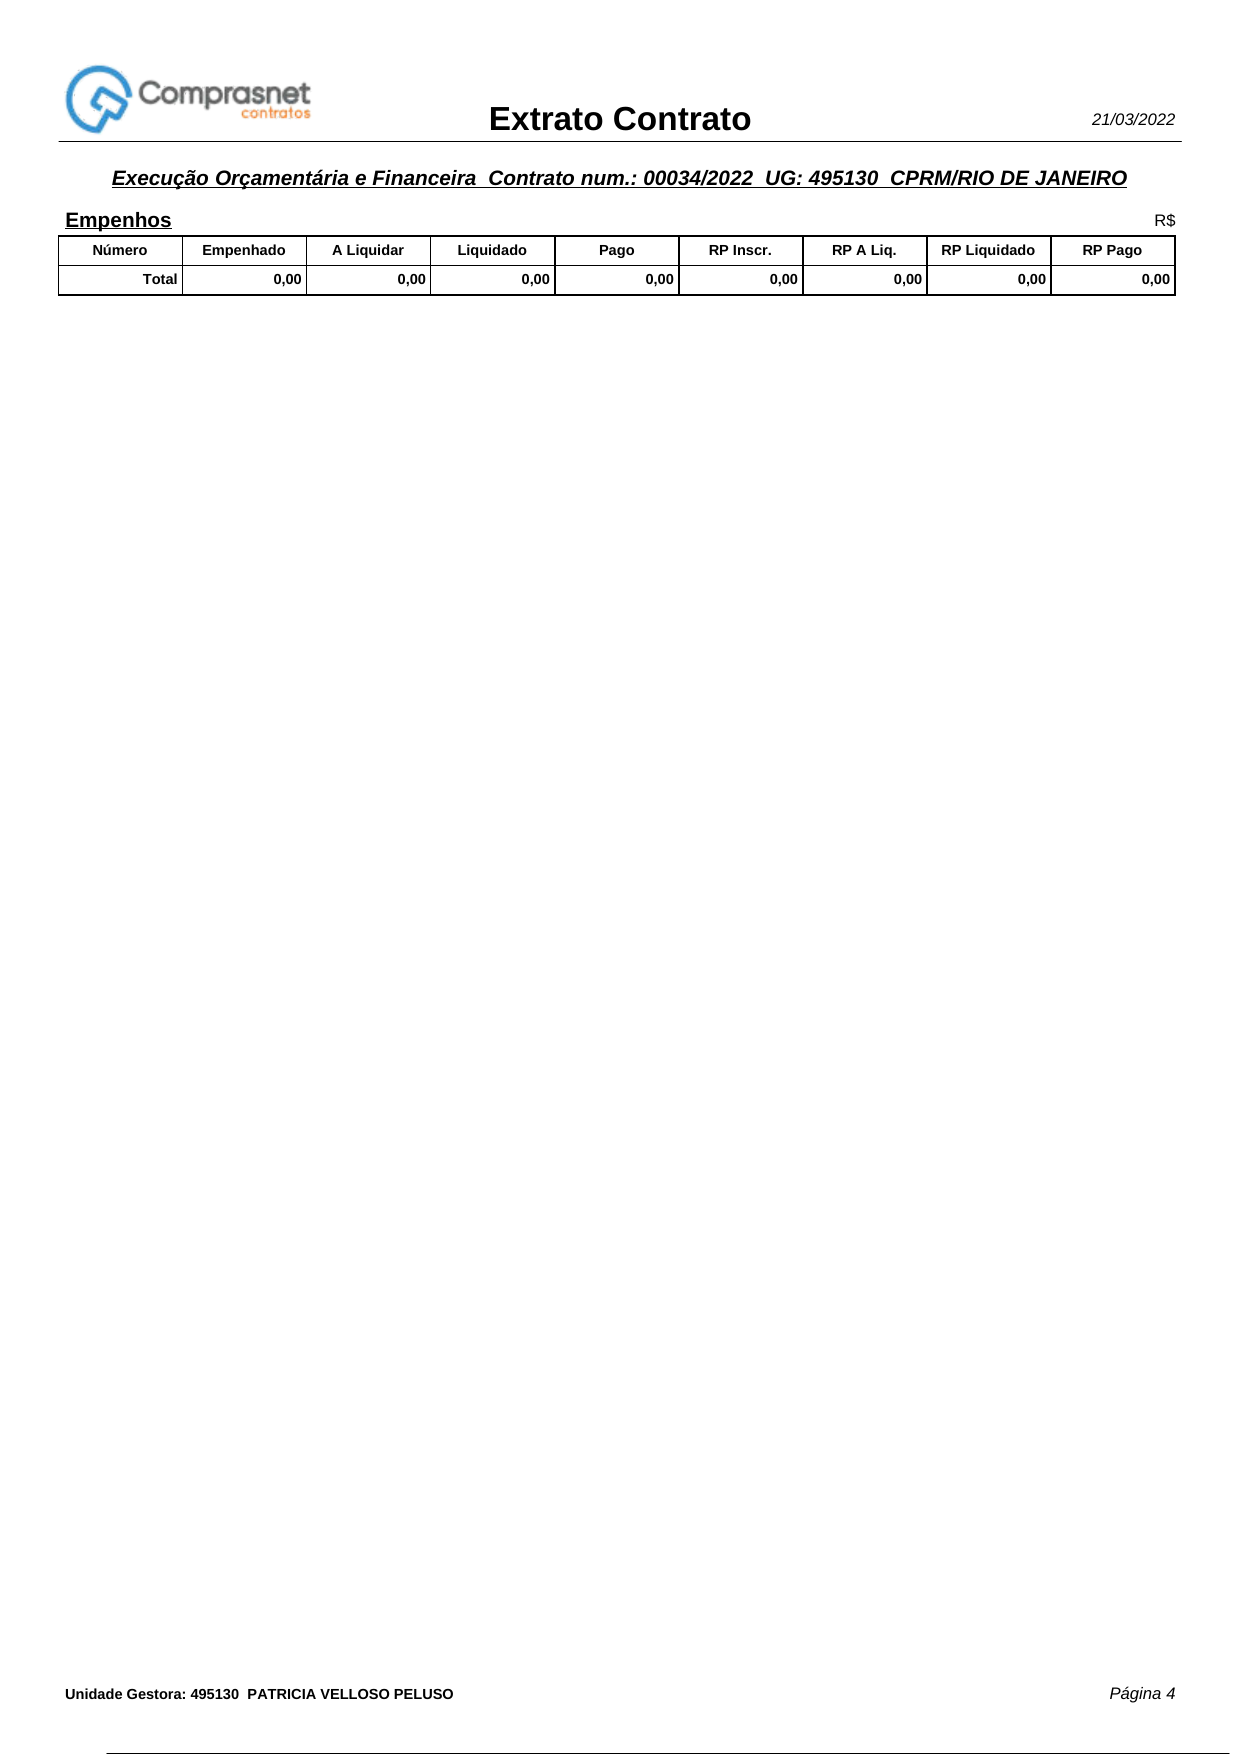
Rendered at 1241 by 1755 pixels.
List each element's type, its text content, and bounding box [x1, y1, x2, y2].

text Execução Orçamentária e Financeira ­ Contrato num.: 00034/2022 ­ UG: 495130 ­ CPRM/RIO DE JANEIRO [48, 166, 1193, 190]
table_cell 0,00 [307, 266, 430, 294]
table_header Liquidado [431, 237, 554, 264]
table_cell 0,00 [804, 266, 926, 294]
table_cell Total [59, 266, 182, 294]
table_cell 0,00 [1052, 266, 1174, 294]
table_header RP A Liq. [804, 237, 926, 264]
table_header Pago [556, 237, 678, 264]
table_header Empenhado [183, 237, 306, 264]
table_cell 0,00 [183, 266, 306, 294]
table_header RP Liquidado [928, 237, 1050, 264]
table_cell 0,00 [680, 266, 802, 294]
table_cell 0,00 [431, 266, 554, 294]
table_cell 0,00 [556, 266, 678, 294]
text Empenhos R$ [48, 207, 1193, 231]
table_header RP Pago [1052, 237, 1174, 264]
table_header A Liquidar [307, 237, 430, 264]
table_cell 0,00 [928, 266, 1050, 294]
table_header RP Inscr. [680, 237, 802, 264]
table_header Número [59, 237, 182, 264]
